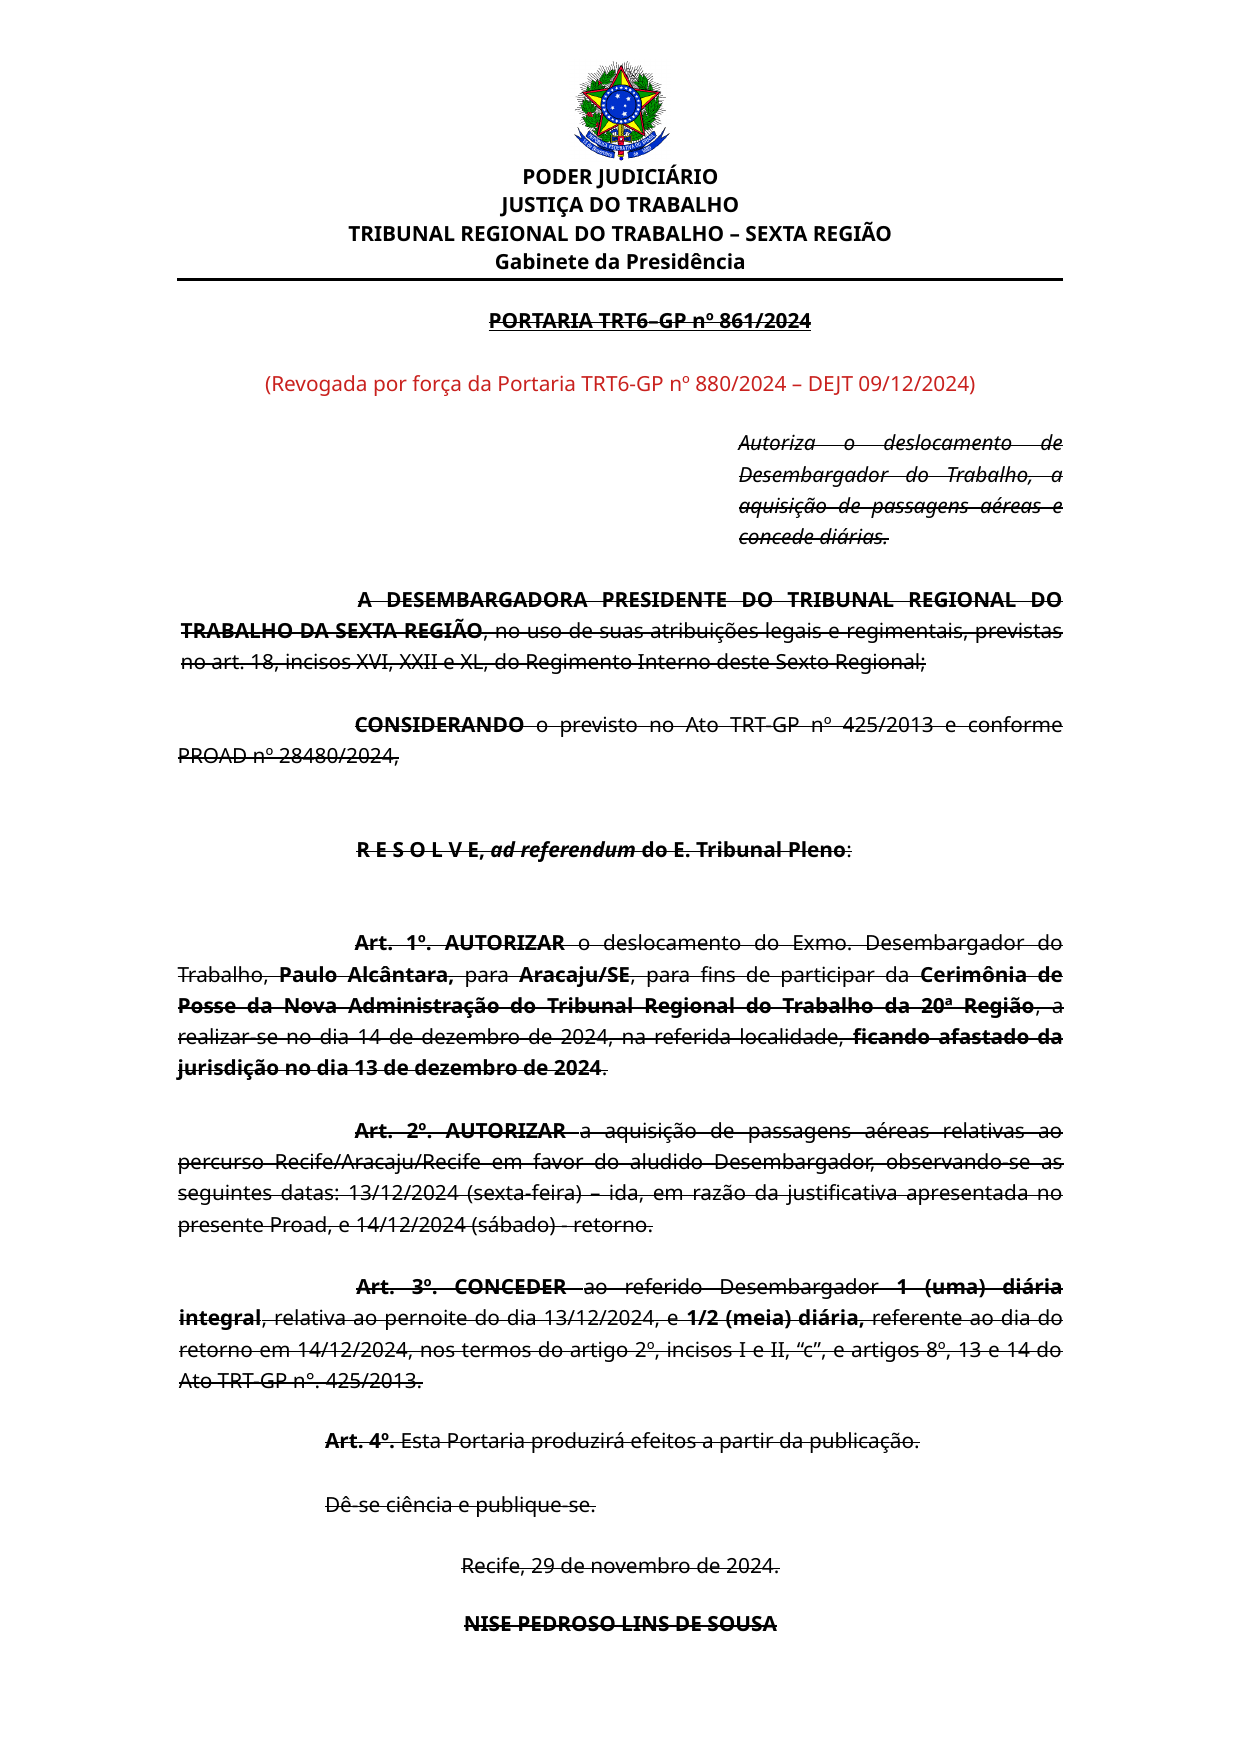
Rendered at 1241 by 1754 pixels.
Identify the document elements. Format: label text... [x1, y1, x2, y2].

text Autoriza o deslocamento de Desembargador do Trabalho, a aquisição de passagens aéreas e concede diárias. [738, 508, 1063, 551]
text Art. 1º. AUTORIZAR o deslocamento do Exmo. Desembargador do Trabalho, Paulo Alcântara, para Aracaju/SE, para fins de participar da Cerimônia de Posse da Nova Administração do Tribunal Regional do Trabalho da 20ª Região, a realizar-se no dia 14 de dezembro de 2024, na referida localidade, ficando afastado da jurisdição no dia 13 de dezembro de 2024. [177, 1008, 1063, 1038]
text Autoriza o deslocamento de Desembargador do Trabalho, a aquisição de passagens aéreas e concede diárias. [738, 477, 1063, 507]
text A DESEMBARGADORA PRESIDENTE DO TRIBUNAL REGIONAL DO TRABALHO DA SEXTA REGIÃO, no uso de suas atribuições legais e regimentais, previstas no art. 18, incisos XVI, XXII e XL, do Regimento Interno deste Sexto Regional; [180, 582, 1063, 632]
text Autoriza o deslocamento de Desembargador do Trabalho, a aquisição de passagens aéreas e concede diárias. [738, 446, 1063, 476]
text CONSIDERANDO o previsto no Ato TRT-GP nº 425/2013 e conforme PROAD nº 28480/2024, [177, 707, 1063, 769]
text TRIBUNAL REGIONAL DO TRABALHO – SEXTA REGIÃO [177, 219, 1063, 247]
text Art. 3º. CONCEDER ao referido Desembargador 1 (uma) diária integral, relativa ao pernoite do dia 13/12/2024, e 1/2 (meia) diária, referente ao dia do retorno em 14/12/2024, nos termos do artigo 2º, incisos I e II, “c”, e artigos 8º, 13 e 14 do Ato TRT-GP n°. 425/2013. [179, 1352, 1063, 1394]
text Dê-se ciência e publique-se. [177, 1490, 1063, 1518]
text A DESEMBARGADORA PRESIDENTE DO TRIBUNAL REGIONAL DO TRABALHO DA SEXTA REGIÃO, no uso de suas atribuições legais e regimentais, previstas no art. 18, incisos XVI, XXII e XL, do Regimento Interno deste Sexto Regional; [180, 633, 1063, 676]
text Gabinete da Presidência [177, 247, 1063, 278]
text Art. 2º. AUTORIZAR a aquisição de passagens aéreas relativas ao percurso Recife/Aracaju/Recife em favor do aludido Desembargador, observando-se as seguintes datas: 13/12/2024 (sexta-feira) – ida, em razão da justificativa apresentada no presente Proad, e 14/12/2024 (sábado) - retorno. [177, 1164, 1063, 1195]
text PODER JUDICIÁRIO [177, 162, 1063, 190]
text NISE PEDROSO LINS DE SOUSA [177, 1609, 1063, 1637]
text Art. 3º. CONCEDER ao referido Desembargador 1 (uma) diária integral, relativa ao pernoite do dia 13/12/2024, e 1/2 (meia) diária, referente ao dia do retorno em 14/12/2024, nos termos do artigo 2º, incisos I e II, “c”, e artigos 8º, 13 e 14 do Ato TRT-GP n°. 425/2013. [179, 1321, 1063, 1351]
text (Revogada por força da Portaria TRT6-GP nº 880/2024 – DEJT 09/12/2024) [177, 369, 1063, 397]
text Art. 2º. AUTORIZAR a aquisição de passagens aéreas relativas ao percurso Recife/Aracaju/Recife em favor do aludido Desembargador, observando-se as seguintes datas: 13/12/2024 (sexta-feira) – ida, em razão da justificativa apresentada no presente Proad, e 14/12/2024 (sábado) - retorno. [177, 1196, 1063, 1238]
text Art. 3º. CONCEDER ao referido Desembargador 1 (uma) diária integral, relativa ao pernoite do dia 13/12/2024, e 1/2 (meia) diária, referente ao dia do retorno em 14/12/2024, nos termos do artigo 2º, incisos I e II, “c”, e artigos 8º, 13 e 14 do Ato TRT-GP n°. 425/2013. [179, 1269, 1063, 1320]
subtitle PORTARIA TRT6–GP nº 861/2024 [236, 306, 1063, 334]
text R E S O L V E, ad referendum do E. Tribunal Pleno: [179, 832, 1063, 863]
text Art. 4º. Esta Portaria produzirá efeitos a partir da publicação. [177, 1426, 1063, 1454]
text Recife, 29 de novembro de 2024. [177, 1551, 1063, 1580]
text Art. 2º. AUTORIZAR a aquisição de passagens aéreas relativas ao percurso Recife/Aracaju/Recife em favor do aludido Desembargador, observando-se as seguintes datas: 13/12/2024 (sexta-feira) – ida, em razão da justificativa apresentada no presente Proad, e 14/12/2024 (sábado) - retorno. [177, 1113, 1063, 1163]
text Autoriza o deslocamento de Desembargador do Trabalho, a aquisição de passagens aéreas e concede diárias. [738, 426, 1063, 445]
text Art. 1º. AUTORIZAR o deslocamento do Exmo. Desembargador do Trabalho, Paulo Alcântara, para Aracaju/SE, para fins de participar da Cerimônia de Posse da Nova Administração do Tribunal Regional do Trabalho da 20ª Região, a realizar-se no dia 14 de dezembro de 2024, na referida localidade, ficando afastado da jurisdição no dia 13 de dezembro de 2024. [177, 977, 1063, 1007]
text JUSTIÇA DO TRABALHO [177, 190, 1063, 219]
picture [569, 59, 672, 162]
text Art. 1º. AUTORIZAR o deslocamento do Exmo. Desembargador do Trabalho, Paulo Alcântara, para Aracaju/SE, para fins de participar da Cerimônia de Posse da Nova Administração do Tribunal Regional do Trabalho da 20ª Região, a realizar-se no dia 14 de dezembro de 2024, na referida localidade, ficando afastado da jurisdição no dia 13 de dezembro de 2024. [177, 926, 1063, 976]
text Art. 1º. AUTORIZAR o deslocamento do Exmo. Desembargador do Trabalho, Paulo Alcântara, para Aracaju/SE, para fins de participar da Cerimônia de Posse da Nova Administração do Tribunal Regional do Trabalho da 20ª Região, a realizar-se no dia 14 de dezembro de 2024, na referida localidade, ficando afastado da jurisdição no dia 13 de dezembro de 2024. [177, 1039, 1063, 1082]
